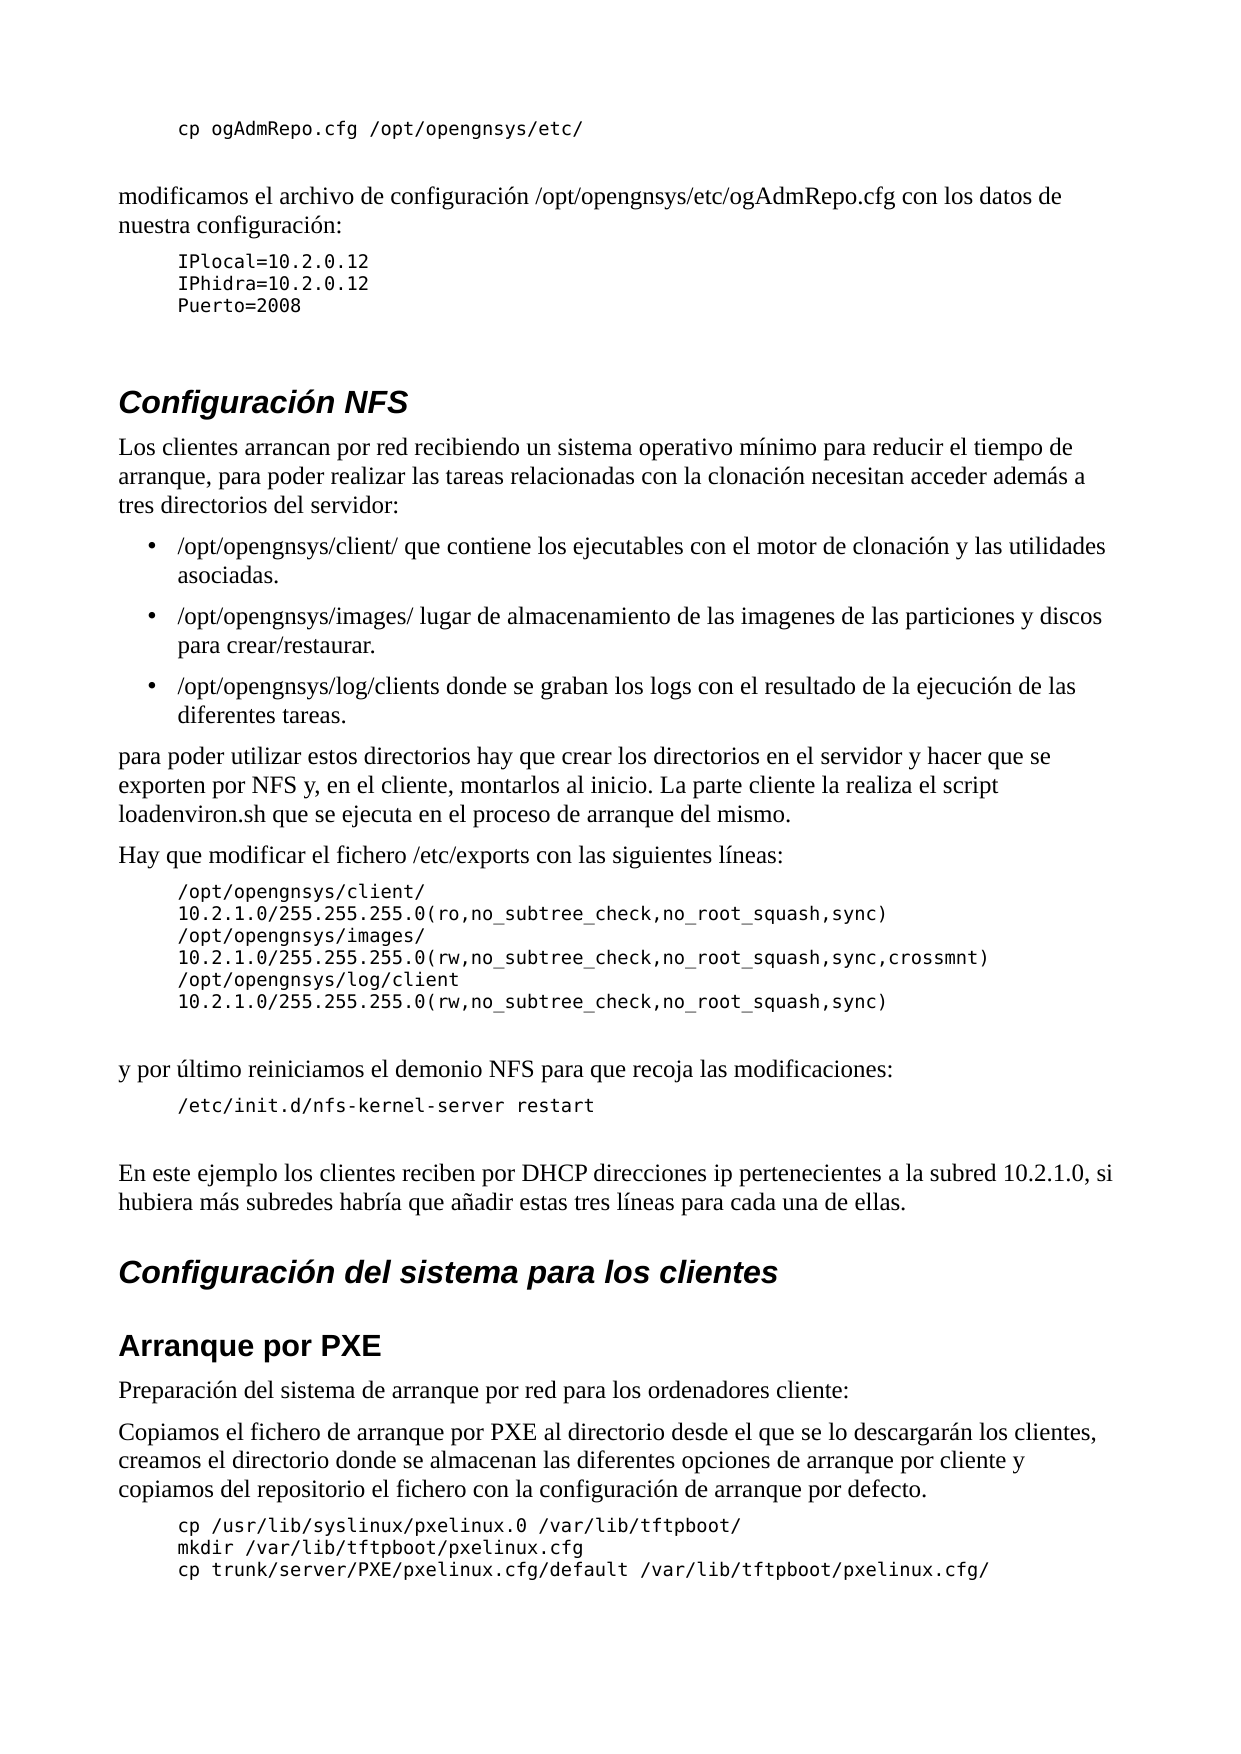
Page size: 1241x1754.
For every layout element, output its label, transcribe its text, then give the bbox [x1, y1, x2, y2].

text modificamos el archivo de configuración /opt/opengnsys/etc/ogAdmRepo.cfg con los datos de nuestra configuración: [118, 181, 1122, 239]
text para poder utilizar estos directorios hay que crear los directorios en el servidor y hacer que se exporten por NFS y, en el cliente, montarlos al inicio. La parte cliente la realiza el script loadenviron.sh que se ejecuta en el proceso de arranque del mismo. [118, 741, 1122, 827]
text /etc/init.d/nfs-kernel-server restart [177, 1095, 1063, 1117]
text IPlocal=10.2.0.12 IPhidra=10.2.0.12 Puerto=2008 [177, 251, 1063, 317]
subtitle Configuración NFS [118, 383, 1122, 420]
list /opt/opengnsys/client/ que contiene los ejecutables con el motor de clonación y las utilidades asociadas. [148, 531, 1122, 589]
text En este ejemplo los clientes reciben por DHCP direcciones ip pertenecientes a la subred 10.2.1.0, si hubiera más subredes habría que añadir estas tres líneas para cada una de ellas. [118, 1158, 1122, 1216]
text cp ogAdmRepo.cfg /opt/opengnsys/etc/ [177, 118, 1063, 140]
text Hay que modificar el fichero /etc/exports con las siguientes líneas: [118, 840, 1122, 869]
subtitle Arranque por PXE [118, 1327, 1122, 1363]
subtitle Configuración del sistema para los clientes [118, 1253, 1122, 1290]
list /opt/opengnsys/log/clients donde se graban los logs con el resultado de la ejecución de las diferentes tareas. [148, 671, 1122, 729]
text y por último reiniciamos el demonio NFS para que recoja las modificaciones: [118, 1054, 1122, 1082]
list /opt/opengnsys/images/ lugar de almacenamiento de las imagenes de las particiones y discos para crear/restaurar. [148, 601, 1122, 659]
text Preparación del sistema de arranque por red para los ordenadores cliente: [118, 1375, 1122, 1404]
text cp /usr/lib/syslinux/pxelinux.0 /var/lib/tftpboot/ mkdir /var/lib/tftpboot/pxelinux.cfg cp trunk/server/PXE/pxelinux.cfg/default /var/lib/tftpboot/pxelinux.cfg/ [177, 1515, 1063, 1581]
text Los clientes arrancan por red recibiendo un sistema operativo mínimo para reducir el tiempo de arranque, para poder realizar las tareas relacionadas con la clonación necesitan acceder además a tres directorios del servidor: [118, 432, 1122, 519]
text /opt/opengnsys/client/ 10.2.1.0/255.255.255.0(ro,no_subtree_check,no_root_squash,sync) /opt/opengnsys/images/ 10.2.1.0/255.255.255.0(rw,no_subtree_check,no_root_squash,sync,crossmnt) /opt/opengnsys/log/client 10.2.1.0/255.255.255.0(rw,no_subtree_check,no_root_squash,sync) [177, 881, 1063, 1012]
text Copiamos el fichero de arranque por PXE al directorio desde el que se lo descargarán los clientes, creamos el directorio donde se almacenan las diferentes opciones de arranque por cliente y copiamos del repositorio el fichero con la configuración de arranque por defecto. [118, 1417, 1122, 1503]
